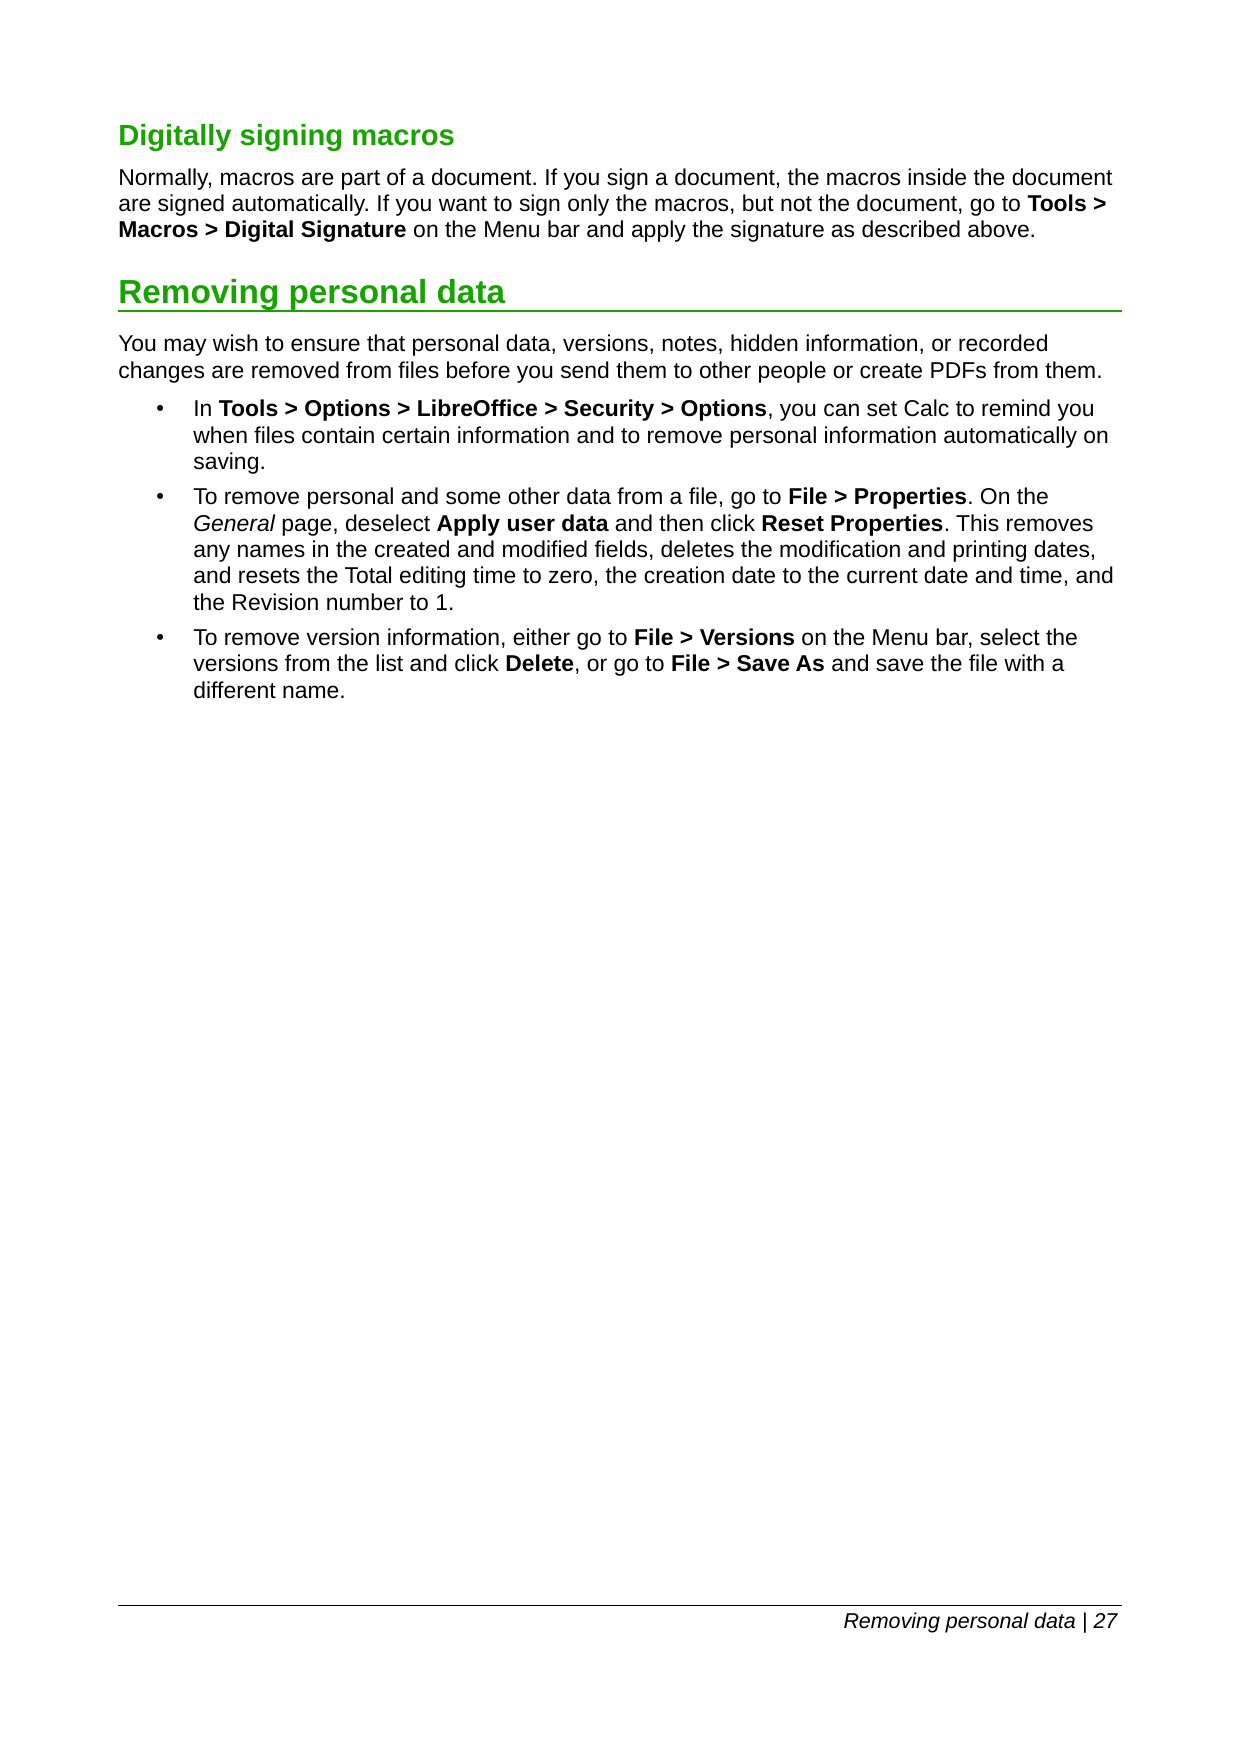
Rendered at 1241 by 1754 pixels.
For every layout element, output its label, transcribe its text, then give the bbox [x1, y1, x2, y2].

text You may wish to ensure that personal data, versions, notes, hidden information, or recorded changes are removed from files before you send them to other people or create PDFs from them. [118, 330, 1122, 383]
subtitle Removing personal data [118, 272, 1122, 310]
list In Tools > Options > LibreOffice > Security > Options, you can set Calc to remind you when files contain certain information and to remove personal information automatically on saving. [156, 395, 1122, 474]
subtitle Digitally signing macros [118, 118, 1122, 152]
text Normally, macros are part of a document. If you sign a document, the macros inside the document are signed automatically. If you want to sign only the macros, but not the document, go to Tools > Macros > Digital Signature on the Menu bar and apply the signature as described above. [118, 163, 1122, 242]
list To remove version information, either go to File > Versions on the Menu bar, select the versions from the list and click Delete, or go to File > Save As and save the file with a different name. [156, 624, 1122, 703]
list To remove personal and some other data from a file, go to File > Properties. On the General page, deselect Apply user data and then click Reset Properties. This removes any names in the created and modified fields, deletes the modification and printing dates, and resets the Total editing time to zero, the creation date to the current date and time, and the Revision number to 1. [156, 483, 1122, 615]
